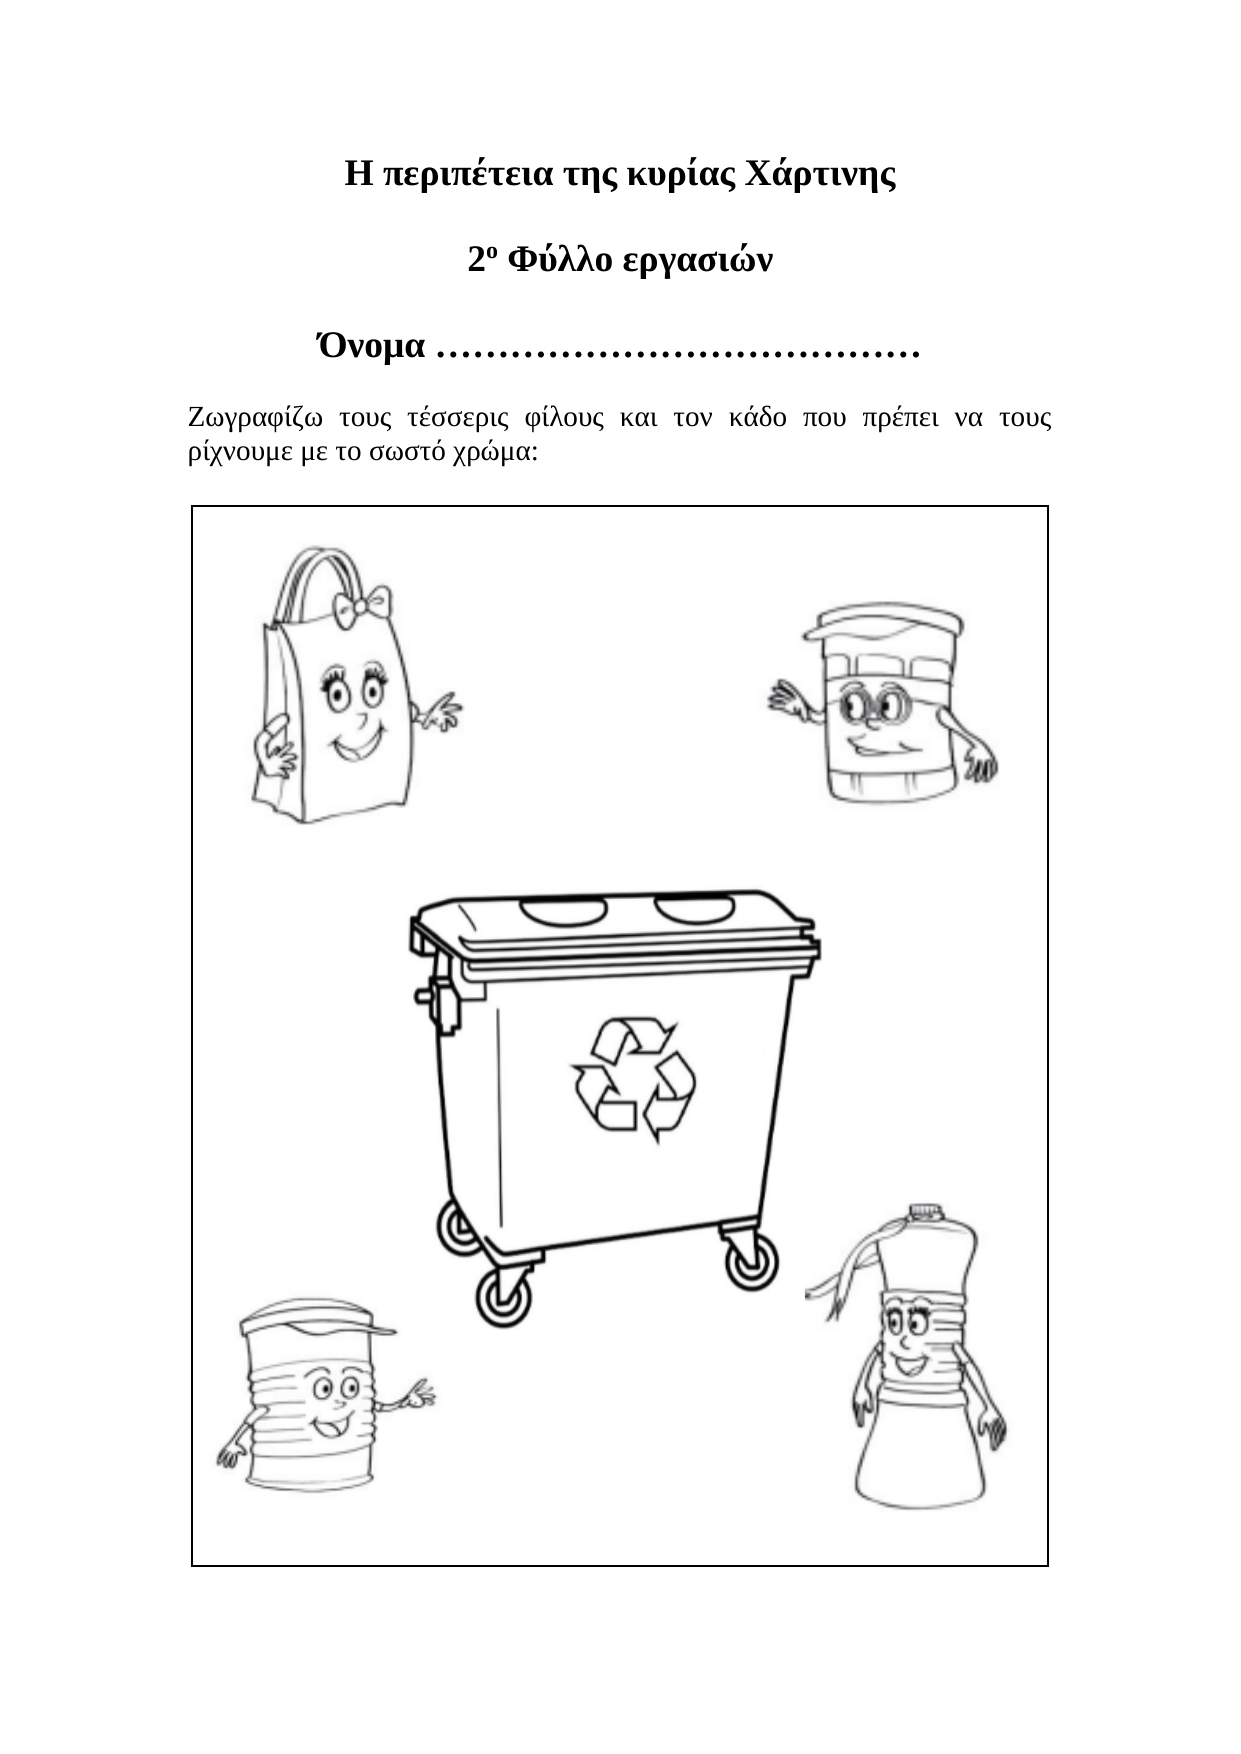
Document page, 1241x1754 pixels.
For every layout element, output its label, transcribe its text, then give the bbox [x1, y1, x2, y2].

text 2ο Φύλλο εργασιών [187, 236, 1053, 279]
text Η περιπέτεια της κυρίας Χάρτινης [187, 150, 1053, 193]
text Όνομα ………………………………… [187, 322, 1053, 366]
text Ζωγραφίζω τους τέσσερις φίλους και τον κάδο που πρέπει να τους ρίχνουμε με το σωστό χρώμα: [187, 399, 1053, 466]
